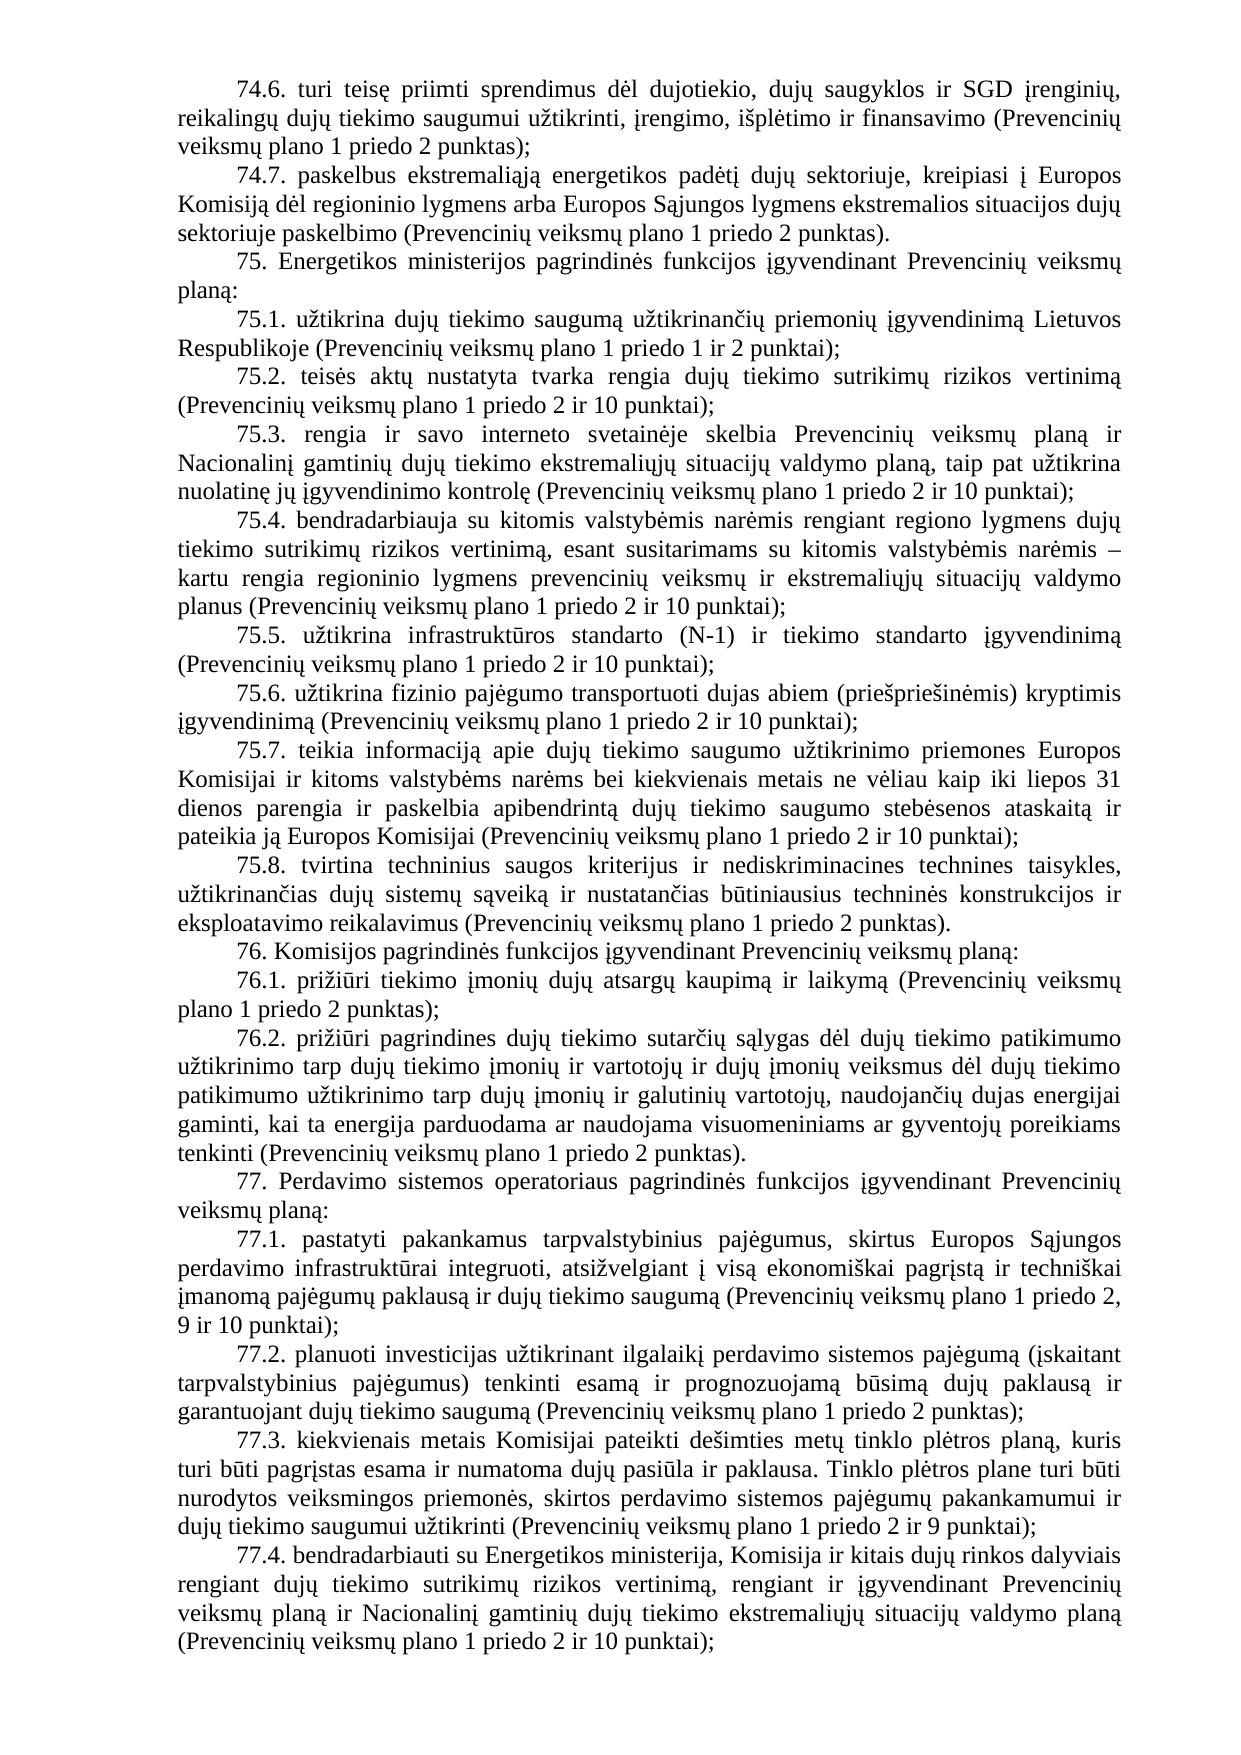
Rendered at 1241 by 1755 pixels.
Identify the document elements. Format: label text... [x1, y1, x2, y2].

text 75. Energetikos ministerijos pagrindinės funkcijos įgyvendinant Prevencinių veiksmų planą: [177, 246, 1122, 304]
text 75.7. teikia informaciją apie dujų tiekimo saugumo užtikrinimo priemones Europos Komisijai ir kitoms valstybėms narėms bei kiekvienais metais ne vėliau kaip iki liepos 31 dienos parengia ir paskelbia apibendrintą dujų tiekimo saugumo stebėsenos ataskaitą ir pateikia ją Europos Komisijai (Prevencinių veiksmų plano 1 priedo 2 ir 10 punktai); [177, 735, 1122, 850]
text 75.6. užtikrina fizinio pajėgumo transportuoti dujas abiem (priešpriešinėmis) kryptimis įgyvendinimą (Prevencinių veiksmų plano 1 priedo 2 ir 10 punktai); [177, 678, 1122, 735]
text 77.4. bendradarbiauti su Energetikos ministerija, Komisija ir kitais dujų rinkos dalyviais rengiant dujų tiekimo sutrikimų rizikos vertinimą, rengiant ir įgyvendinant Prevencinių veiksmų planą ir Nacionalinį gamtinių dujų tiekimo ekstremaliųjų situacijų valdymo planą (Prevencinių veiksmų plano 1 priedo 2 ir 10 punktai); [177, 1540, 1122, 1655]
text 76.1. prižiūri tiekimo įmonių dujų atsargų kaupimą ir laikymą (Prevencinių veiksmų plano 1 priedo 2 punktas); [177, 965, 1122, 1023]
text 75.4. bendradarbiauja su kitomis valstybėmis narėmis rengiant regiono lygmens dujų tiekimo sutrikimų rizikos vertinimą, esant susitarimams su kitomis valstybėmis narėmis – kartu rengia regioninio lygmens prevencinių veiksmų ir ekstremaliųjų situacijų valdymo planus (Prevencinių veiksmų plano 1 priedo 2 ir 10 punktai); [177, 505, 1122, 620]
text 75.8. tvirtina techninius saugos kriterijus ir nediskriminacines technines taisykles, užtikrinančias dujų sistemų sąveiką ir nustatančias būtiniausius techninės konstrukcijos ir eksploatavimo reikalavimus (Prevencinių veiksmų plano 1 priedo 2 punktas). [177, 850, 1122, 936]
text 77.2. planuoti investicijas užtikrinant ilgalaikį perdavimo sistemos pajėgumą (įskaitant tarpvalstybinius pajėgumus) tenkinti esamą ir prognozuojamą būsimą dujų paklausą ir garantuojant dujų tiekimo saugumą (Prevencinių veiksmų plano 1 priedo 2 punktas); [177, 1339, 1122, 1425]
text 75.5. užtikrina infrastruktūros standarto (N-1) ir tiekimo standarto įgyvendinimą (Prevencinių veiksmų plano 1 priedo 2 ir 10 punktai); [177, 620, 1122, 678]
text 77. Perdavimo sistemos operatoriaus pagrindinės funkcijos įgyvendinant Prevencinių veiksmų planą: [177, 1166, 1122, 1224]
text 75.2. teisės aktų nustatyta tvarka rengia dujų tiekimo sutrikimų rizikos vertinimą (Prevencinių veiksmų plano 1 priedo 2 ir 10 punktai); [177, 361, 1122, 419]
text 76.2. prižiūri pagrindines dujų tiekimo sutarčių sąlygas dėl dujų tiekimo patikimumo užtikrinimo tarp dujų tiekimo įmonių ir vartotojų ir dujų įmonių veiksmus dėl dujų tiekimo patikimumo užtikrinimo tarp dujų įmonių ir galutinių vartotojų, naudojančių dujas energijai gaminti, kai ta energija parduodama ar naudojama visuomeniniams ar gyventojų poreikiams tenkinti (Prevencinių veiksmų plano 1 priedo 2 punktas). [177, 1023, 1122, 1166]
text 75.1. užtikrina dujų tiekimo saugumą užtikrinančių priemonių įgyvendinimą Lietuvos Respublikoje (Prevencinių veiksmų plano 1 priedo 1 ir 2 punktai); [177, 304, 1122, 361]
text 74.7. paskelbus ekstremaliąją energetikos padėtį dujų sektoriuje, kreipiasi į Europos Komisiją dėl regioninio lygmens arba Europos Sąjungos lygmens ekstremalios situacijos dujų sektoriuje paskelbimo (Prevencinių veiksmų plano 1 priedo 2 punktas). [177, 160, 1122, 246]
text 76. Komisijos pagrindinės funkcijos įgyvendinant Prevencinių veiksmų planą: [177, 936, 1122, 965]
text 74.6. turi teisę priimti sprendimus dėl dujotiekio, dujų saugyklos ir SGD įrenginių, reikalingų dujų tiekimo saugumui užtikrinti, įrengimo, išplėtimo ir finansavimo (Prevencinių veiksmų plano 1 priedo 2 punktas); [177, 74, 1122, 160]
text 77.3. kiekvienais metais Komisijai pateikti dešimties metų tinklo plėtros planą, kuris turi būti pagrįstas esama ir numatoma dujų pasiūla ir paklausa. Tinklo plėtros plane turi būti nurodytos veiksmingos priemonės, skirtos perdavimo sistemos pajėgumų pakankamumui ir dujų tiekimo saugumui užtikrinti (Prevencinių veiksmų plano 1 priedo 2 ir 9 punktai); [177, 1425, 1122, 1540]
text 77.1. pastatyti pakankamus tarpvalstybinius pajėgumus, skirtus Europos Sąjungos perdavimo infrastruktūrai integruoti, atsižvelgiant į visą ekonomiškai pagrįstą ir techniškai įmanomą pajėgumų paklausą ir dujų tiekimo saugumą (Prevencinių veiksmų plano 1 priedo 2, 9 ir 10 punktai); [177, 1224, 1122, 1339]
text 75.3. rengia ir savo interneto svetainėje skelbia Prevencinių veiksmų planą ir Nacionalinį gamtinių dujų tiekimo ekstremaliųjų situacijų valdymo planą, taip pat užtikrina nuolatinę jų įgyvendinimo kontrolę (Prevencinių veiksmų plano 1 priedo 2 ir 10 punktai); [177, 419, 1122, 505]
